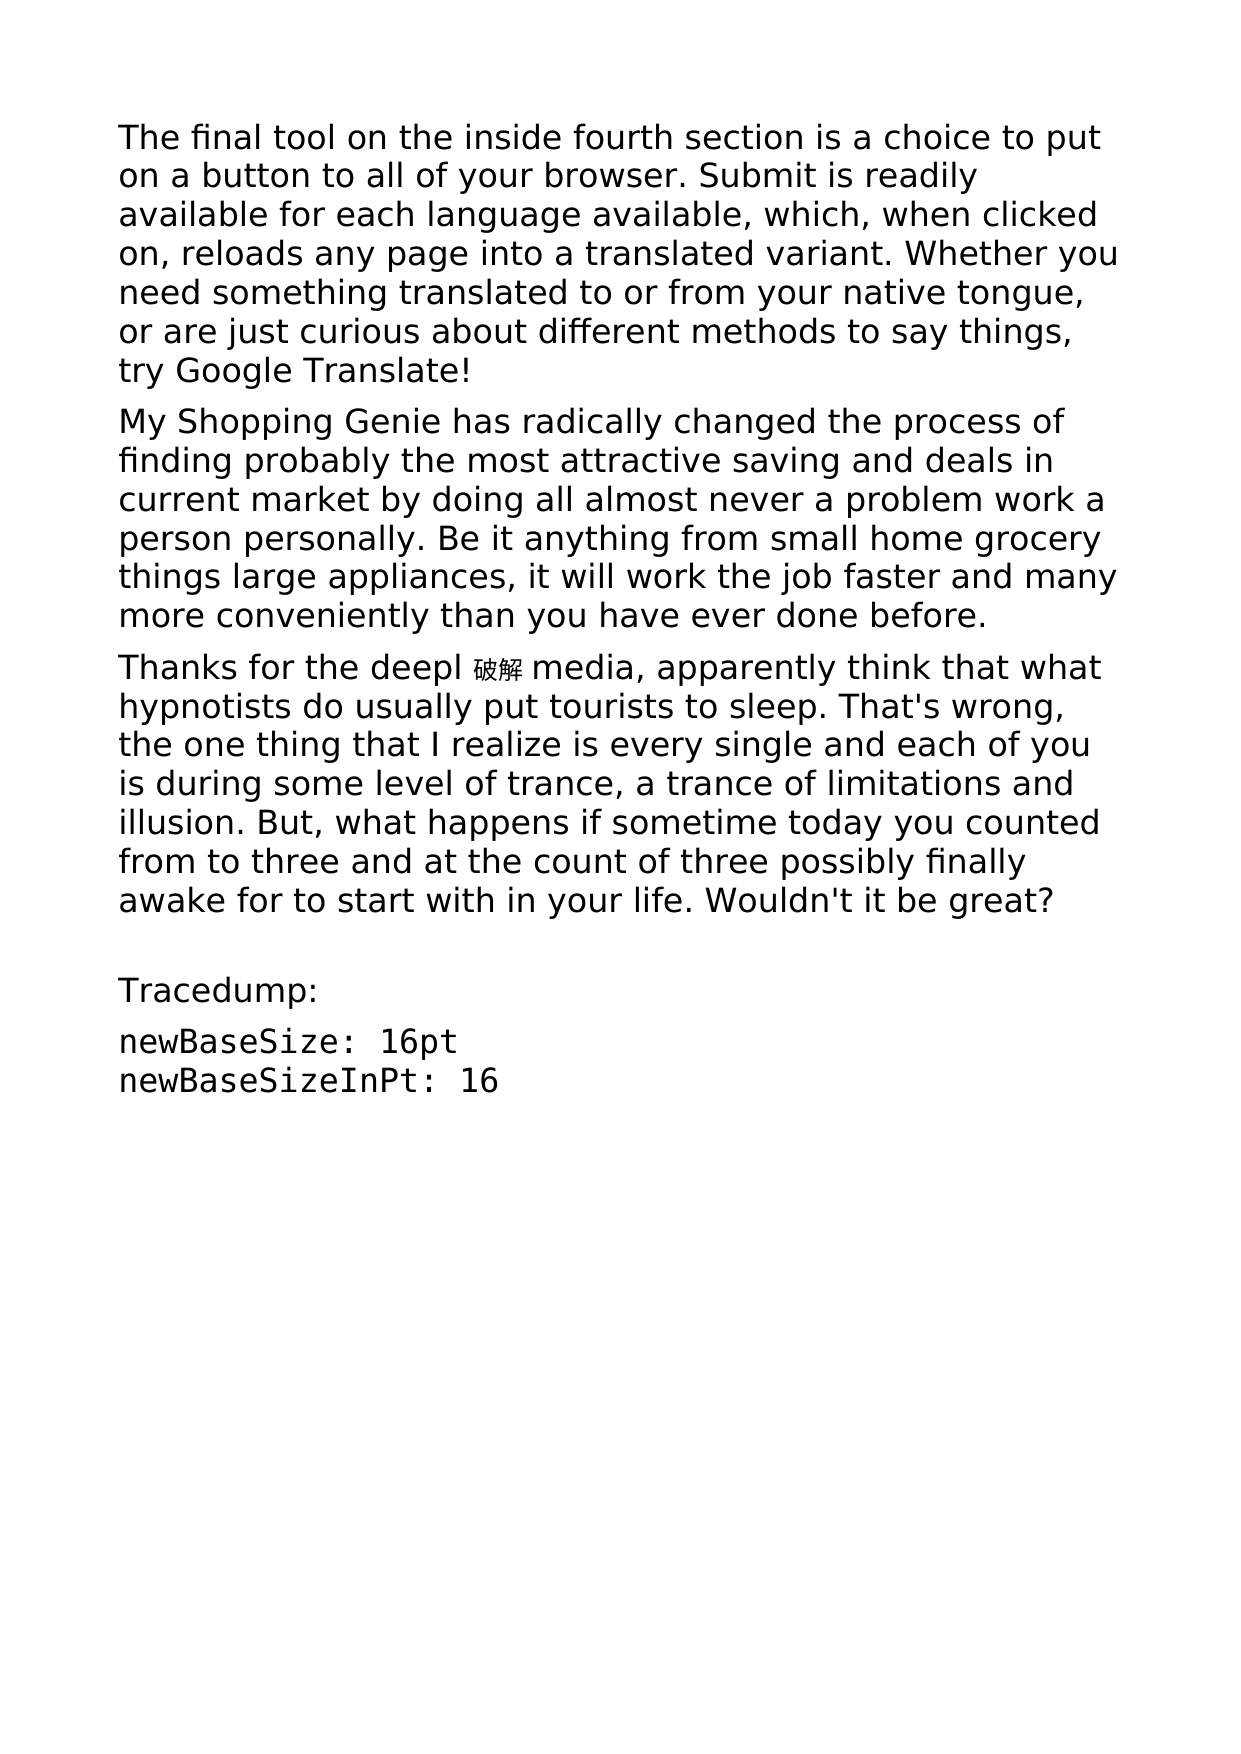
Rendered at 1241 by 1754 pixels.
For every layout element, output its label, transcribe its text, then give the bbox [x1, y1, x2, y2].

text Tracedump: [118, 933, 1122, 1010]
text My Shopping Genie has radically changed the process of finding probably the most attractive saving and deals in current market by doing all almost never a problem work a person personally. Be it anything from small home grocery things large appliances, it will work the job faster and many more conveniently than you have ever done before. [118, 403, 1122, 636]
text newBaseSize: 16pt newBaseSizeInPt: 16 [118, 1023, 1122, 1101]
text Thanks for the deepl 破解 media, apparently think that what hypnotists do usually put tourists to sleep. That's wrong, the one thing that I realize is every single and each of you is during some level of trance, a trance of limitations and illusion. But, what happens if sometime today you counted from to three and at the count of three possibly finally awake for to start with in your life. Wouldn't it be great? [118, 648, 1122, 920]
text The final tool on the inside fourth section is a choice to put on a button to all of your browser. Submit is readily available for each language available, which, when clicked on, reloads any page into a translated variant. Whether you need something translated to or from your native tongue, or are just curious about different methods to say things, try Google Translate! [118, 118, 1122, 390]
